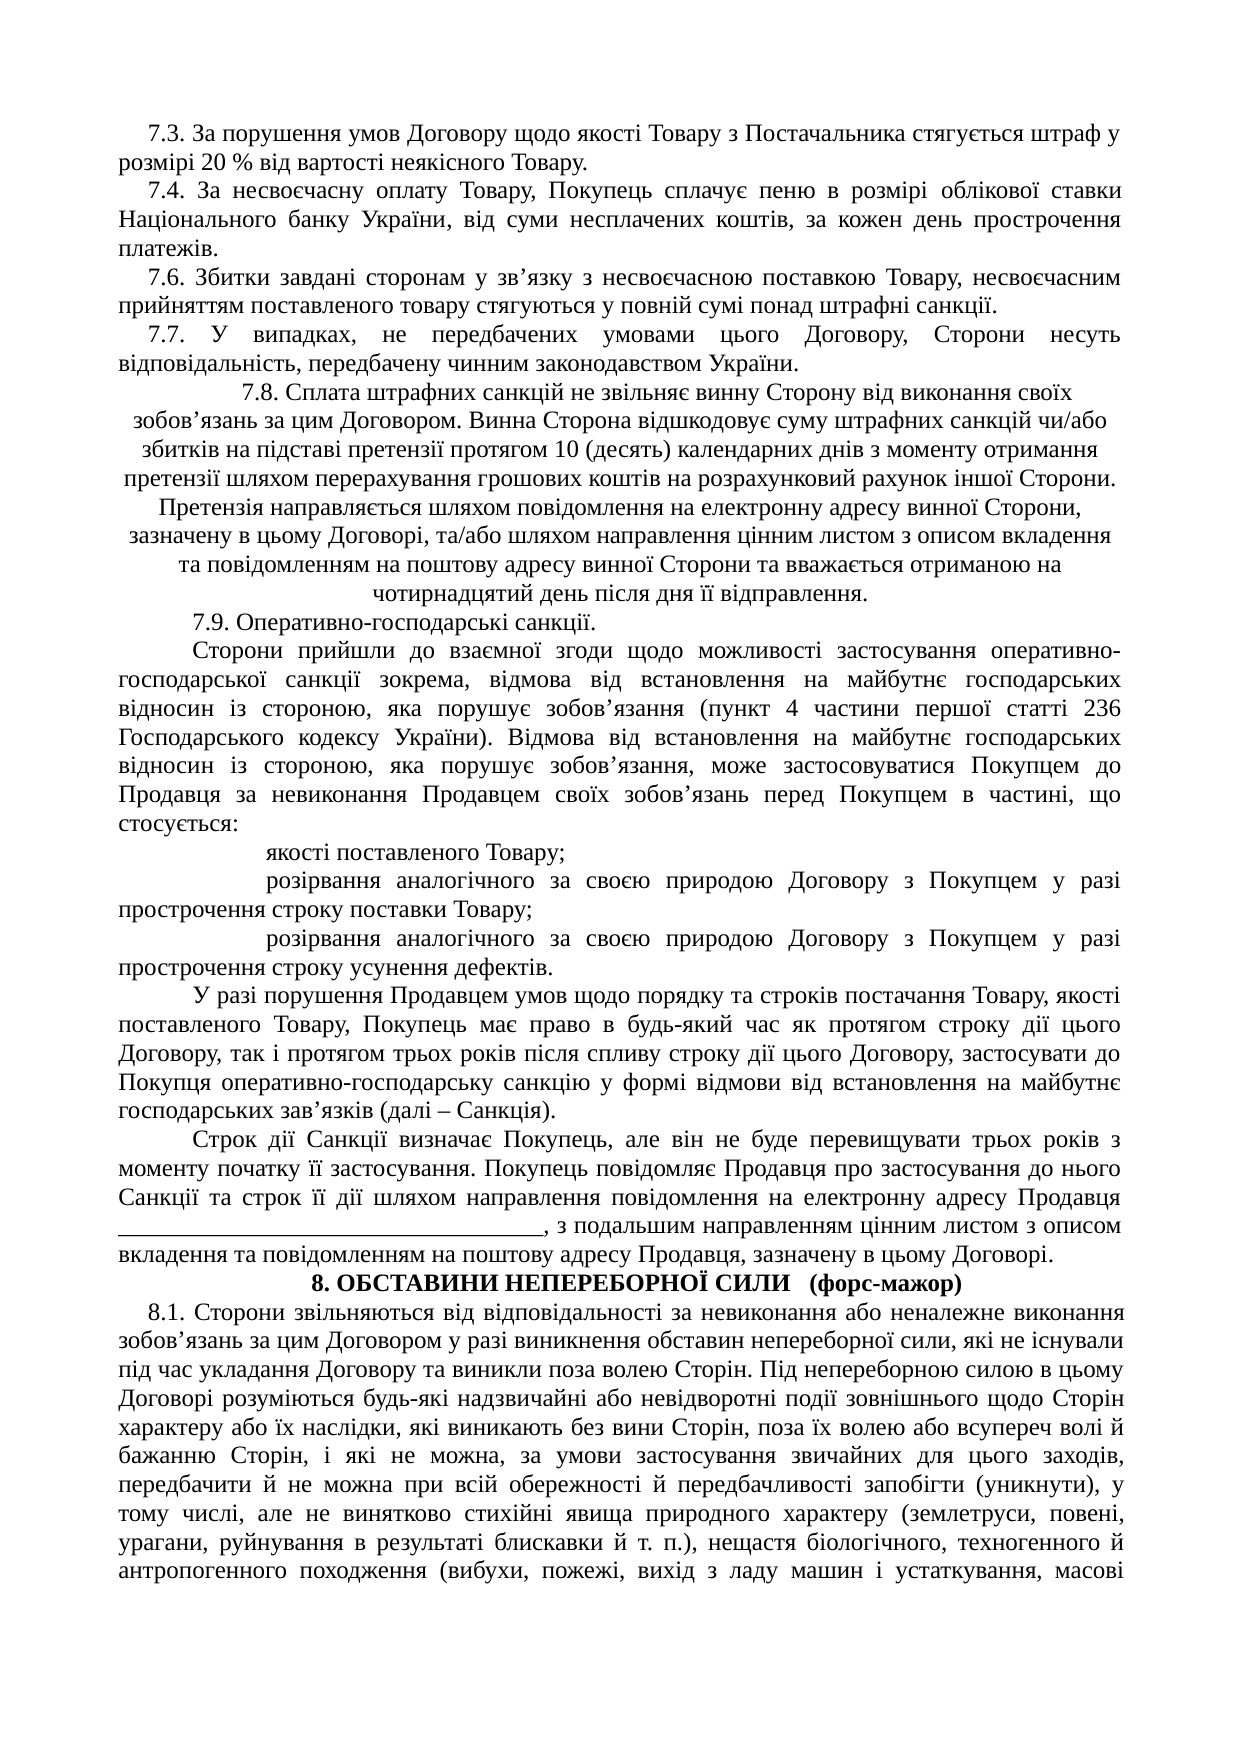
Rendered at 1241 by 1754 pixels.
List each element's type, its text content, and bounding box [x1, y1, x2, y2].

text 7.7. У випадках, не передбачених умовами цього Договору, Сторони несуть відповідальність, передбачену чинним законодавством України. [118, 319, 1122, 377]
text 7.4. За несвоєчасну оплату Товару, Покупець сплачує пеню в розмірі облікової ставки Національного банку України, від суми несплачених коштів, за кожен день прострочення платежів. [118, 176, 1122, 262]
text 8.1. Сторони звільняються від відповідальності за невиконання або неналежне виконання зобов’язань за цим Договором у разі виникнення обставин непереборної сили, які не існували під час укладання Договору та виникли поза волею Сторін. Під непереборною силою в цьому Договорі розуміються будь-які надзвичайні або невідворотні події зовнішнього щодо Сторін характеру або їх наслідки, які виникають без вини Сторін, поза їх волею або всупереч волі й бажанню Сторін, і які не можна, за умови застосування звичайних для цього заходів, передбачити й не можна при всій обережності й передбачливості запобігти (уникнути), у тому числі, але не винятково стихійні явища природного характеру (землетруси, повені, урагани, руйнування в результаті блискавки й т. п.), нещастя біологічного, техногенного й антропогенного походження (вибухи, пожежі, вихід з ладу машин і устаткування, масові [118, 1297, 1126, 1584]
text якості поставленого Товару; [118, 837, 1122, 866]
text розірвання аналогічного за своєю природою Договору з Покупцем у разі прострочення строку поставки Товару; [118, 866, 1122, 923]
text 7.6. Збитки завдані сторонам у зв’язку з несвоєчасною поставкою Товару, несвоєчасним прийняттям поставленого товару стягуються у повній сумі понад штрафні санкції. [118, 262, 1122, 319]
text У разі порушення Продавцем умов щодо порядку та строків постачання Товару, якості поставленого Товару, Покупець має право в будь-який час як протягом строку дії цього Договору, так і протягом трьох років після спливу строку дії цього Договору, застосувати до Покупця оперативно-господарську санкцію у формі відмови від встановлення на майбутнє господарських зав’язків (далі – Санкція). [118, 981, 1122, 1124]
text 7.3. За порушення умов Договору щодо якості Товару з Постачальника стягується штраф у розмірі 20 % від вартості неякісного Товару. [118, 118, 1122, 176]
text розірвання аналогічного за своєю природою Договору з Покупцем у разі прострочення строку усунення дефектів. [118, 923, 1122, 981]
text 7.8. Сплата штрафних санкцій не звільняє винну Сторону від виконання своїх зобов’язань за цим Договором. Винна Сторона відшкодовує суму штрафних санкцій чи/або збитків на підставі претензії протягом 10 (десять) календарних днів з моменту отримання претензії шляхом перерахування грошових коштів на розрахунковий рахунок іншої Сторони. Претензія направляється шляхом повідомлення на електронну адресу винної Сторони, зазначену в цьому Договорі, та/або шляхом направлення цінним листом з описом вкладення та повідомленням на поштову адресу винної Сторони та вважається отриманою на чотирнадцятий день після дня її відправлення. [118, 377, 1122, 607]
text 8. ОБСТАВИНИ НЕПЕРЕБОРНОЇ СИЛИ (форс-мажор) [118, 1268, 1126, 1297]
text 7.9. Оперативно-господарські санкції. [118, 607, 1122, 636]
text Сторони прийшли до взаємної згоди щодо можливості застосування оперативно-господарської санкції зокрема, відмова від встановлення на майбутнє господарських відносин із стороною, яка порушує зобов’язання (пункт 4 частини першої статті 236 Господарського кодексу України). Відмова від встановлення на майбутнє господарських відносин із стороною, яка порушує зобов’язання, може застосовуватися Покупцем до Продавця за невиконання Продавцем своїх зобов’язань перед Покупцем в частині, що стосується: [118, 636, 1122, 837]
text Строк дії Санкції визначає Покупець, але він не буде перевищувати трьох років з моменту початку її застосування. Покупець повідомляє Продавця про застосування до нього Санкції та строк її дії шляхом направлення повідомлення на електронну адресу Продавця __________________________________, з подальшим направленням цінним листом з описом вкладення та повідомленням на поштову адресу Продавця, зазначену в цьому Договорі. [118, 1124, 1122, 1268]
